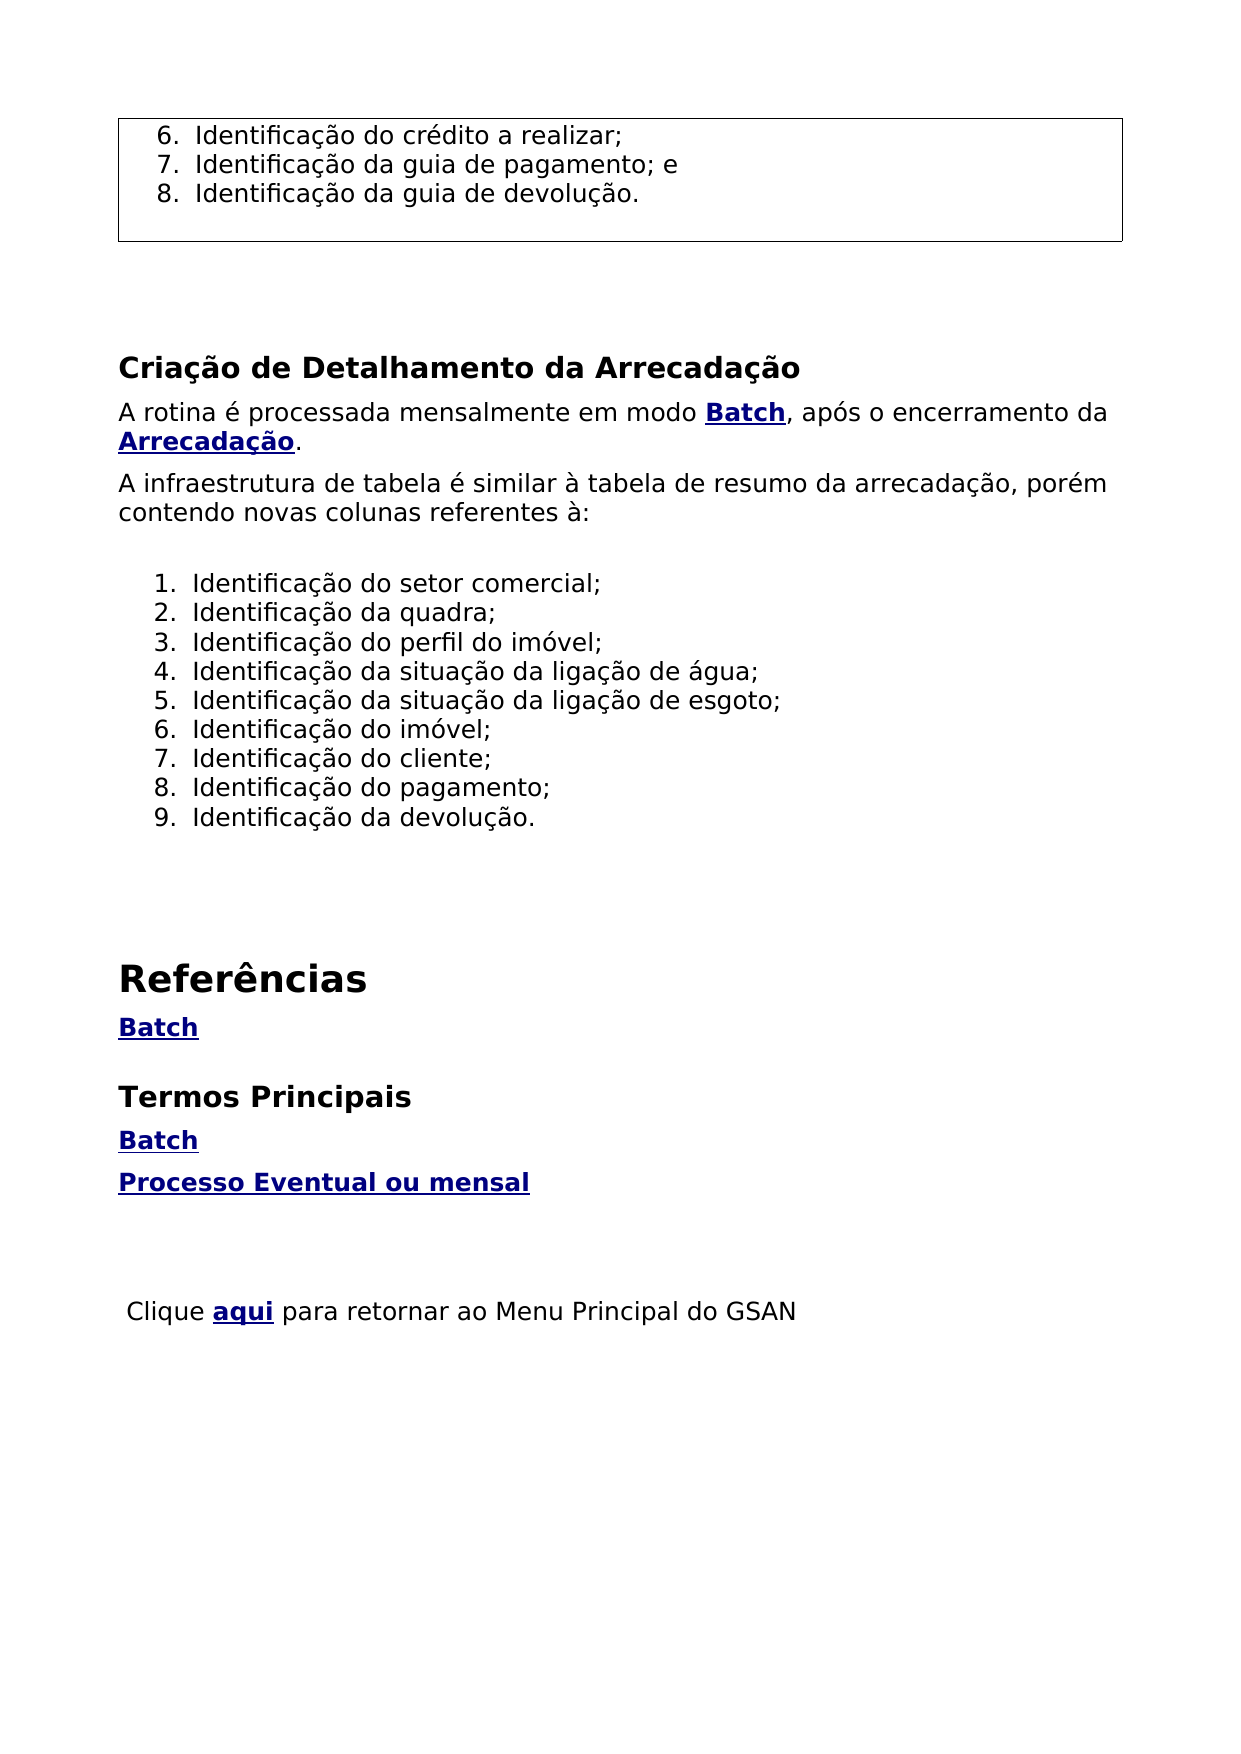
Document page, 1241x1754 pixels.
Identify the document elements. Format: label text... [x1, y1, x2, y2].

subtitle Criação de Detalhamento da Arrecadação [118, 352, 1122, 386]
text Batch [118, 1013, 1122, 1042]
list Identificação do cliente; [177, 744, 1122, 773]
list Identificação da situação da ligação de água; [177, 657, 1122, 686]
subtitle Referências [118, 957, 1122, 1001]
list Identificação da devolução. [177, 803, 1122, 832]
text A infraestrutura de tabela é similar à tabela de resumo da arrecadação, porém contendo novas colunas referentes à: [118, 469, 1122, 527]
text Processo Eventual ou mensal [118, 1168, 1122, 1197]
subtitle Termos Principais [118, 1080, 1122, 1114]
text Batch [118, 1126, 1122, 1156]
list Identificação do pagamento; [177, 773, 1122, 803]
list Identificação da quadra; [177, 598, 1122, 628]
table_header A rotina é processada mensalmente em modo Batch, após o encerramento do Faturamento. A infraestrutura de tabela é similar à tabela de resumo do faturamento; porém, contendo novas informações referentes à: Identificação do setor comercial; Identificação da quadra; Identificação do perfil do imóvel; Identificação da conta; Identificação do débito a cobrar; Identificação do crédito a realizar; Identificação da guia de pagamento; e Identificação da guia de devolução. [119, 119, 1122, 241]
text Clique aqui para retornar ao Menu Principal do GSAN [118, 1210, 1122, 1326]
list Identificação do imóvel; [177, 715, 1122, 744]
text A rotina é processada mensalmente em modo Batch, após o encerramento da Arrecadação. [118, 398, 1122, 457]
list Identificação do perfil do imóvel; [177, 628, 1122, 657]
list Identificação da situação da ligação de esgoto; [177, 686, 1122, 715]
list Identificação do setor comercial; [177, 569, 1122, 598]
